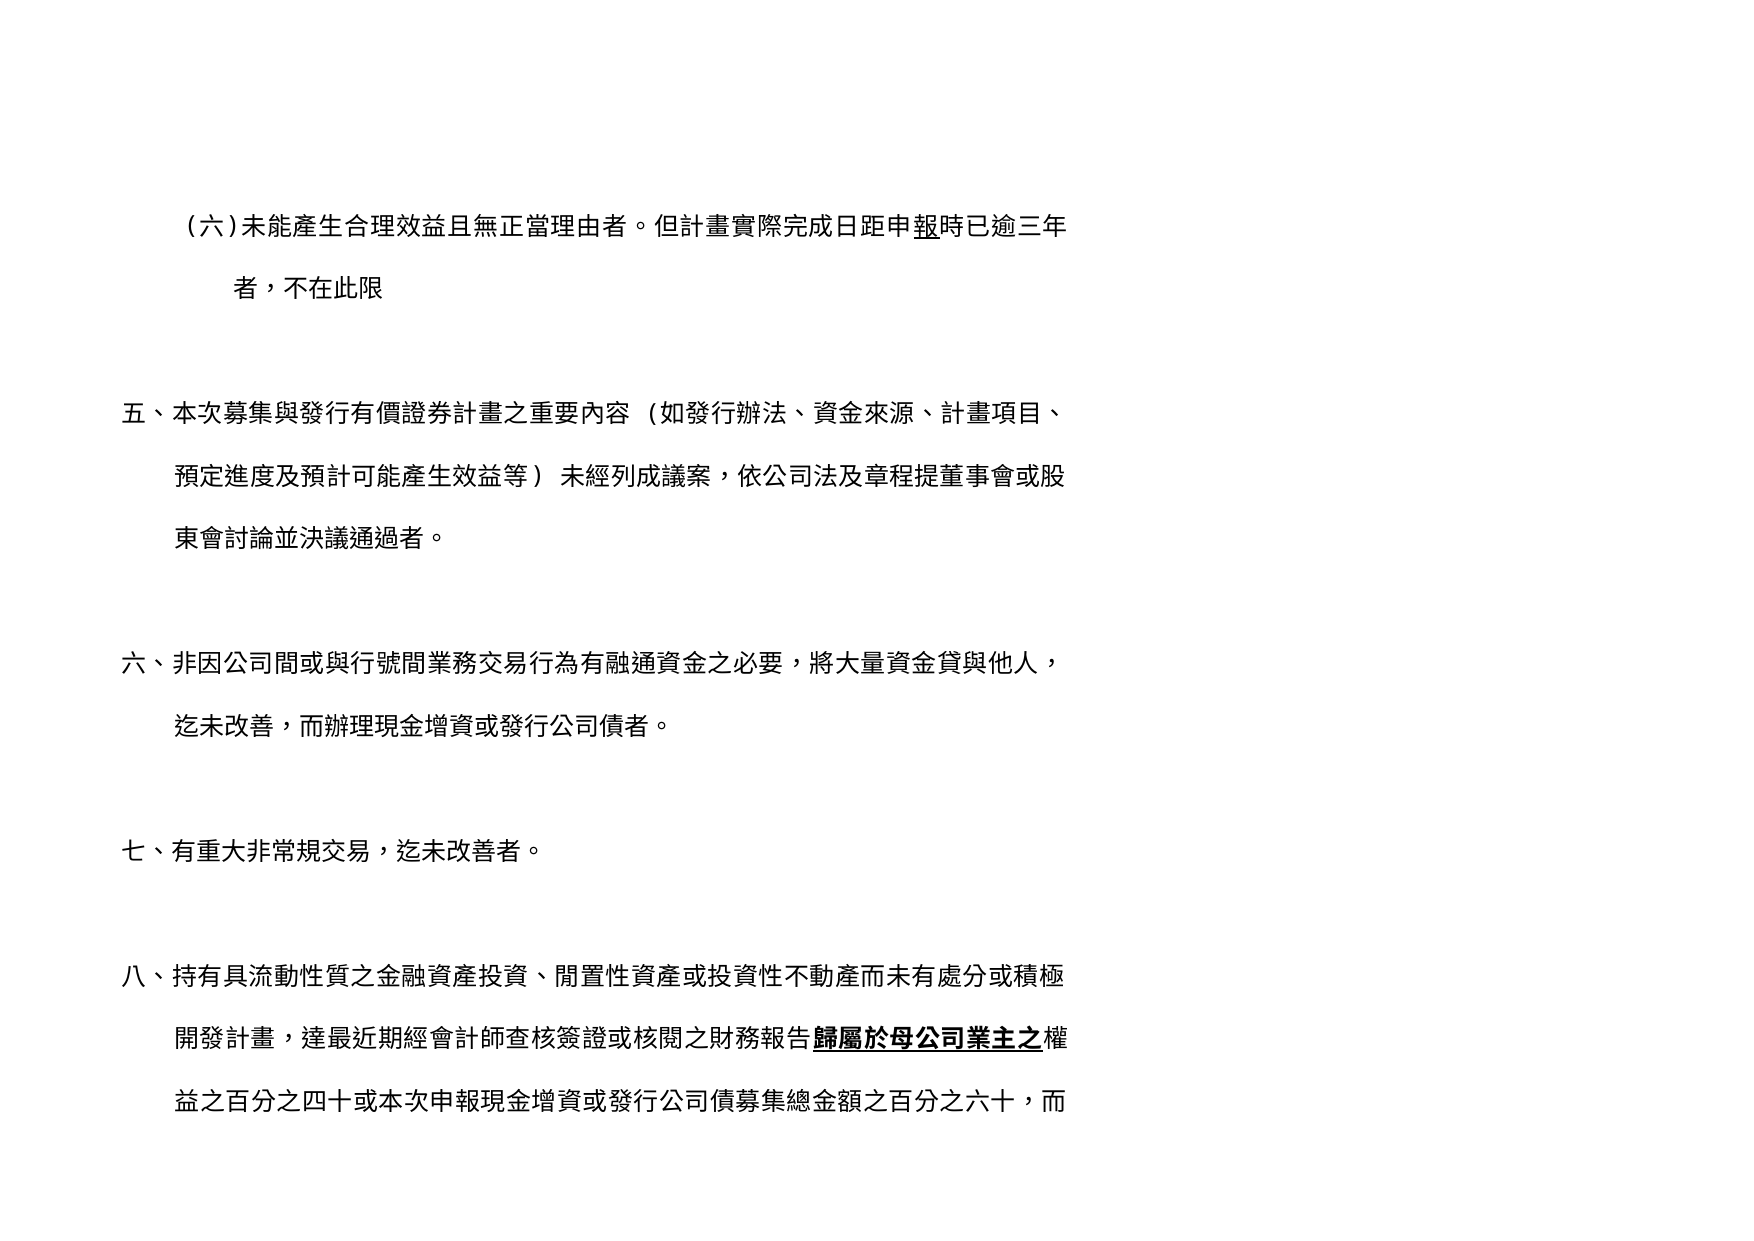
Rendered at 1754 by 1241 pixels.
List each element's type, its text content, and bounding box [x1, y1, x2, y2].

table_cell [1196, 308, 1221, 558]
table_cell [1196, 870, 1221, 1120]
table_cell [1490, 558, 1640, 745]
table_cell [1221, 870, 1333, 1120]
table_cell [1471, 308, 1490, 558]
table_cell [1352, 870, 1471, 1120]
table_cell 五、本次募集與發行有價證券計畫之重要內容 (如發行辦法、資金來源、計畫項目、預定進度及預計可能產生效益等) 未經列成議案，依公司法及章程提董事會或股東會討論並決議通過者。 [118, 308, 1071, 558]
table_cell [1196, 745, 1221, 870]
table_cell [1334, 308, 1352, 558]
table_cell [1334, 870, 1352, 1120]
table_cell [1221, 308, 1333, 558]
table_cell [1352, 120, 1471, 308]
table_cell [1471, 558, 1490, 745]
table_cell [1196, 120, 1221, 308]
table_cell [1471, 870, 1490, 1120]
table_cell [1221, 120, 1333, 308]
table_cell [1490, 745, 1640, 870]
table_cell [1071, 870, 1196, 1120]
table_cell [1490, 870, 1640, 1120]
table_cell [1471, 120, 1490, 308]
table_cell [1071, 120, 1196, 308]
table_cell 八、持有具流動性質之金融資產投資、閒置性資產或投資性不動產而未有處分或積極開發計畫，達最近期經會計師查核簽證或核閱之財務報告歸屬於母公司業主之權益之百分之四十或本次申報現金增資或發行公司債募集總金額之百分之六十，而 [118, 870, 1071, 1120]
table_cell [1334, 558, 1352, 745]
table_cell 七、有重大非常規交易，迄未改善者。 [118, 745, 1071, 870]
table_cell [1071, 745, 1196, 870]
table_cell [1221, 745, 1333, 870]
table_cell [1071, 558, 1196, 745]
table_cell [1352, 745, 1471, 870]
table_cell [1071, 308, 1196, 558]
table_cell [1334, 745, 1352, 870]
table_cell 六、非因公司間或與行號間業務交易行為有融通資金之必要，將大量資金貸與他人，迄未改善，而辦理現金增資或發行公司債者。 [118, 558, 1071, 745]
table_cell [1352, 558, 1471, 745]
table_cell (六)未能產生合理效益且無正當理由者。但計畫實際完成日距申報時已逾三年者，不在此限 [118, 120, 1071, 308]
table_cell [1352, 308, 1471, 558]
table_cell [1471, 745, 1490, 870]
table_cell [1490, 308, 1640, 558]
table_cell [1490, 120, 1640, 308]
table_cell [1221, 558, 1333, 745]
table_cell [1334, 120, 1352, 308]
table_cell [1196, 558, 1221, 745]
